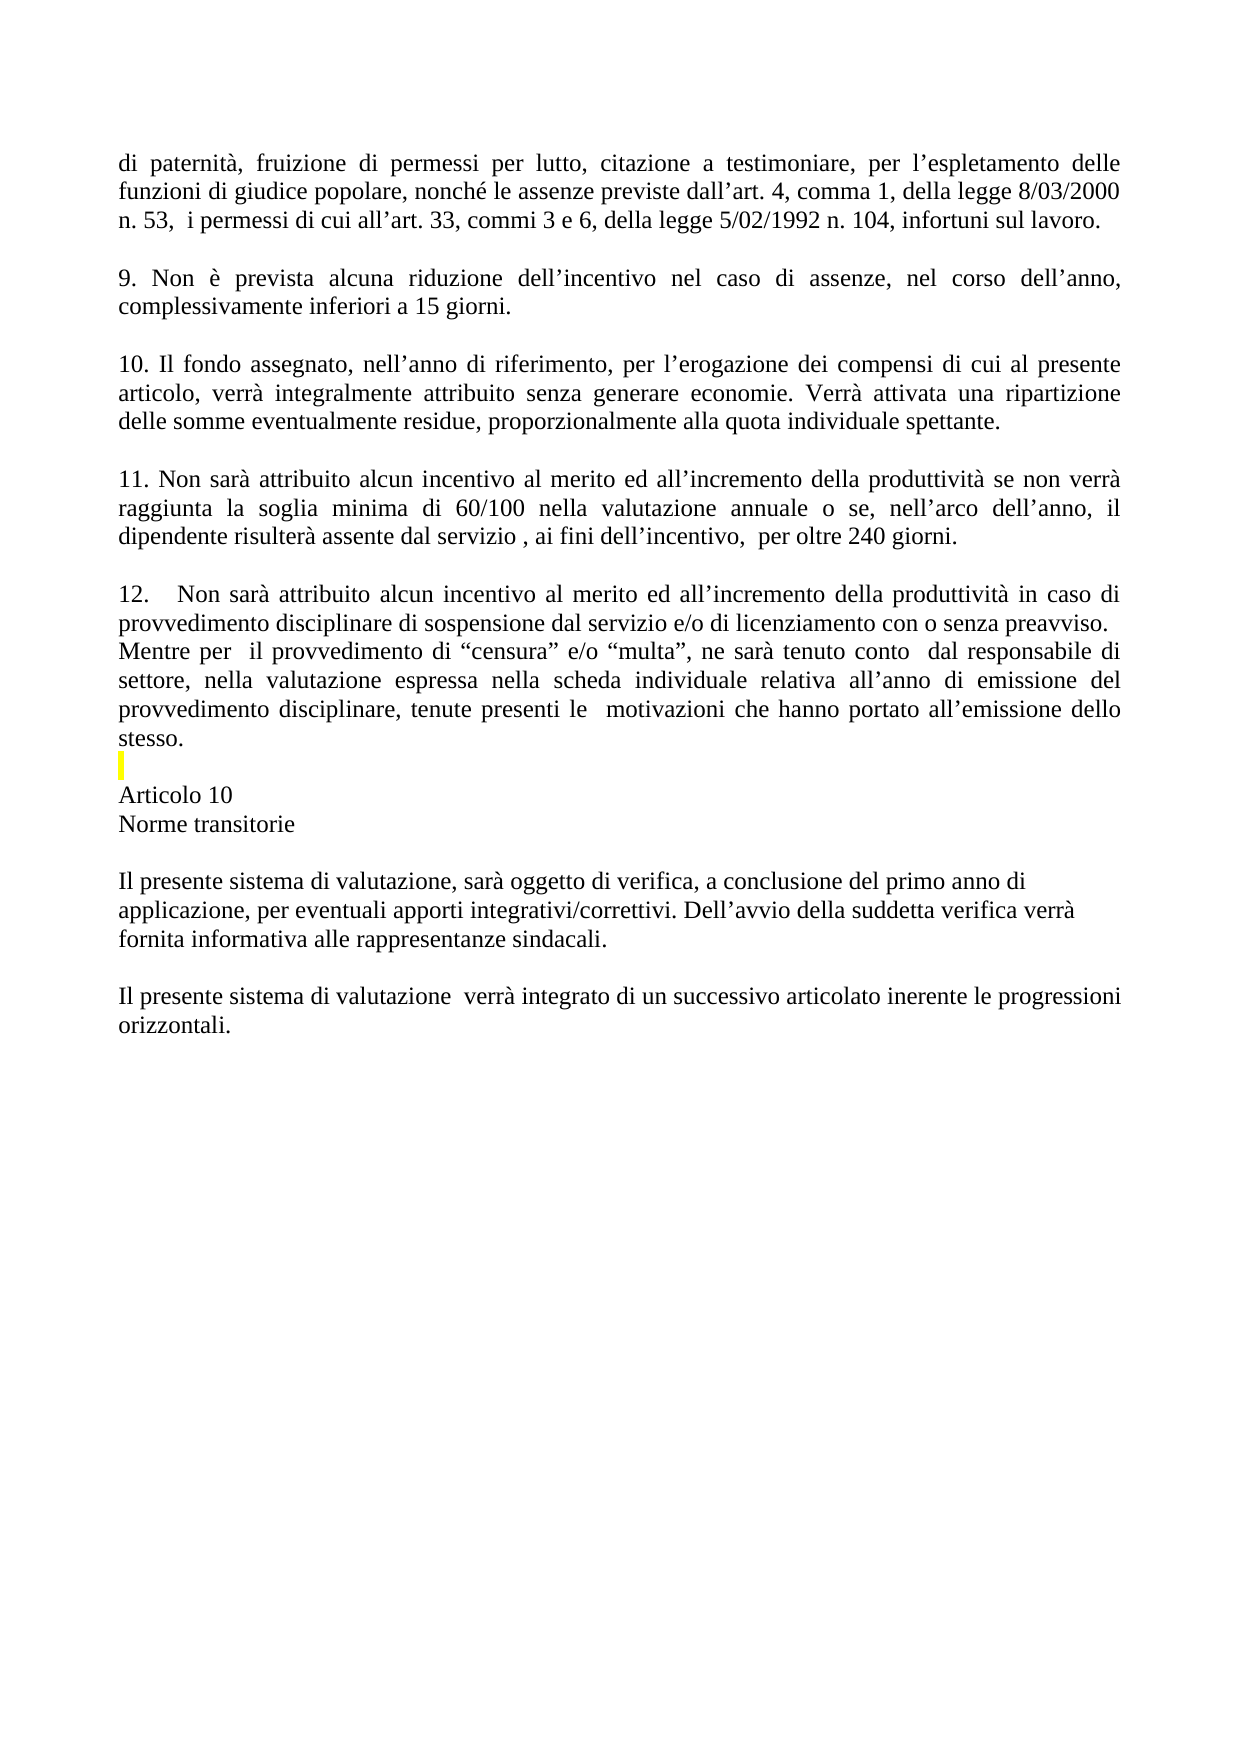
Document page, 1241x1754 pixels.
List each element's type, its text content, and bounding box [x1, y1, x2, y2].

text 10. Il fondo assegnato, nell’anno di riferimento, per l’erogazione dei compensi di cui al presente articolo, verrà integralmente attribuito senza generare economie. Verrà attivata una ripartizione delle somme eventualmente residue, proporzionalmente alla quota individuale spettante. [118, 349, 1122, 435]
text 12. Non sarà attribuito alcun incentivo al merito ed all’incremento della produttività in caso di provvedimento disciplinare di sospensione dal servizio e/o di licenziamento con o senza preavviso. [118, 579, 1122, 636]
text Articolo 10 [118, 780, 1122, 809]
text Il presente sistema di valutazione, sarà oggetto di verifica, a conclusione del primo anno di applicazione, per eventuali apporti integrativi/correttivi. Dell’avvio della suddetta verifica verrà fornita informativa alle rappresentanze sindacali. [118, 866, 1122, 953]
text Norme transitorie [118, 809, 1122, 838]
text Mentre per il provvedimento di “censura” e/o “multa”, ne sarà tenuto conto dal responsabile di settore, nella valutazione espressa nella scheda individuale relativa all’anno di emissione del provvedimento disciplinare, tenute presenti le motivazioni che hanno portato all’emissione dello stesso. [118, 636, 1122, 751]
text Il presente sistema di valutazione verrà integrato di un successivo articolato inerente le progressioni orizzontali. [118, 981, 1122, 1039]
text 9. Non è prevista alcuna riduzione dell’incentivo nel caso di assenze, nel corso dell’anno, complessivamente inferiori a 15 giorni. [118, 263, 1122, 320]
text 11. Non sarà attribuito alcun incentivo al merito ed all’incremento della produttività se non verrà raggiunta la soglia minima di 60/100 nella valutazione annuale o se, nell’arco dell’anno, il dipendente risulterà assente dal servizio , ai fini dell’incentivo, per oltre 240 giorni. [118, 464, 1122, 550]
text di paternità, fruizione di permessi per lutto, citazione a testimoniare, per l’espletamento delle funzioni di giudice popolare, nonché le assenze previste dall’art. 4, comma 1, della legge 8/03/2000 n. 53, i permessi di cui all’art. 33, commi 3 e 6, della legge 5/02/1992 n. 104, infortuni sul lavoro. [118, 148, 1122, 234]
